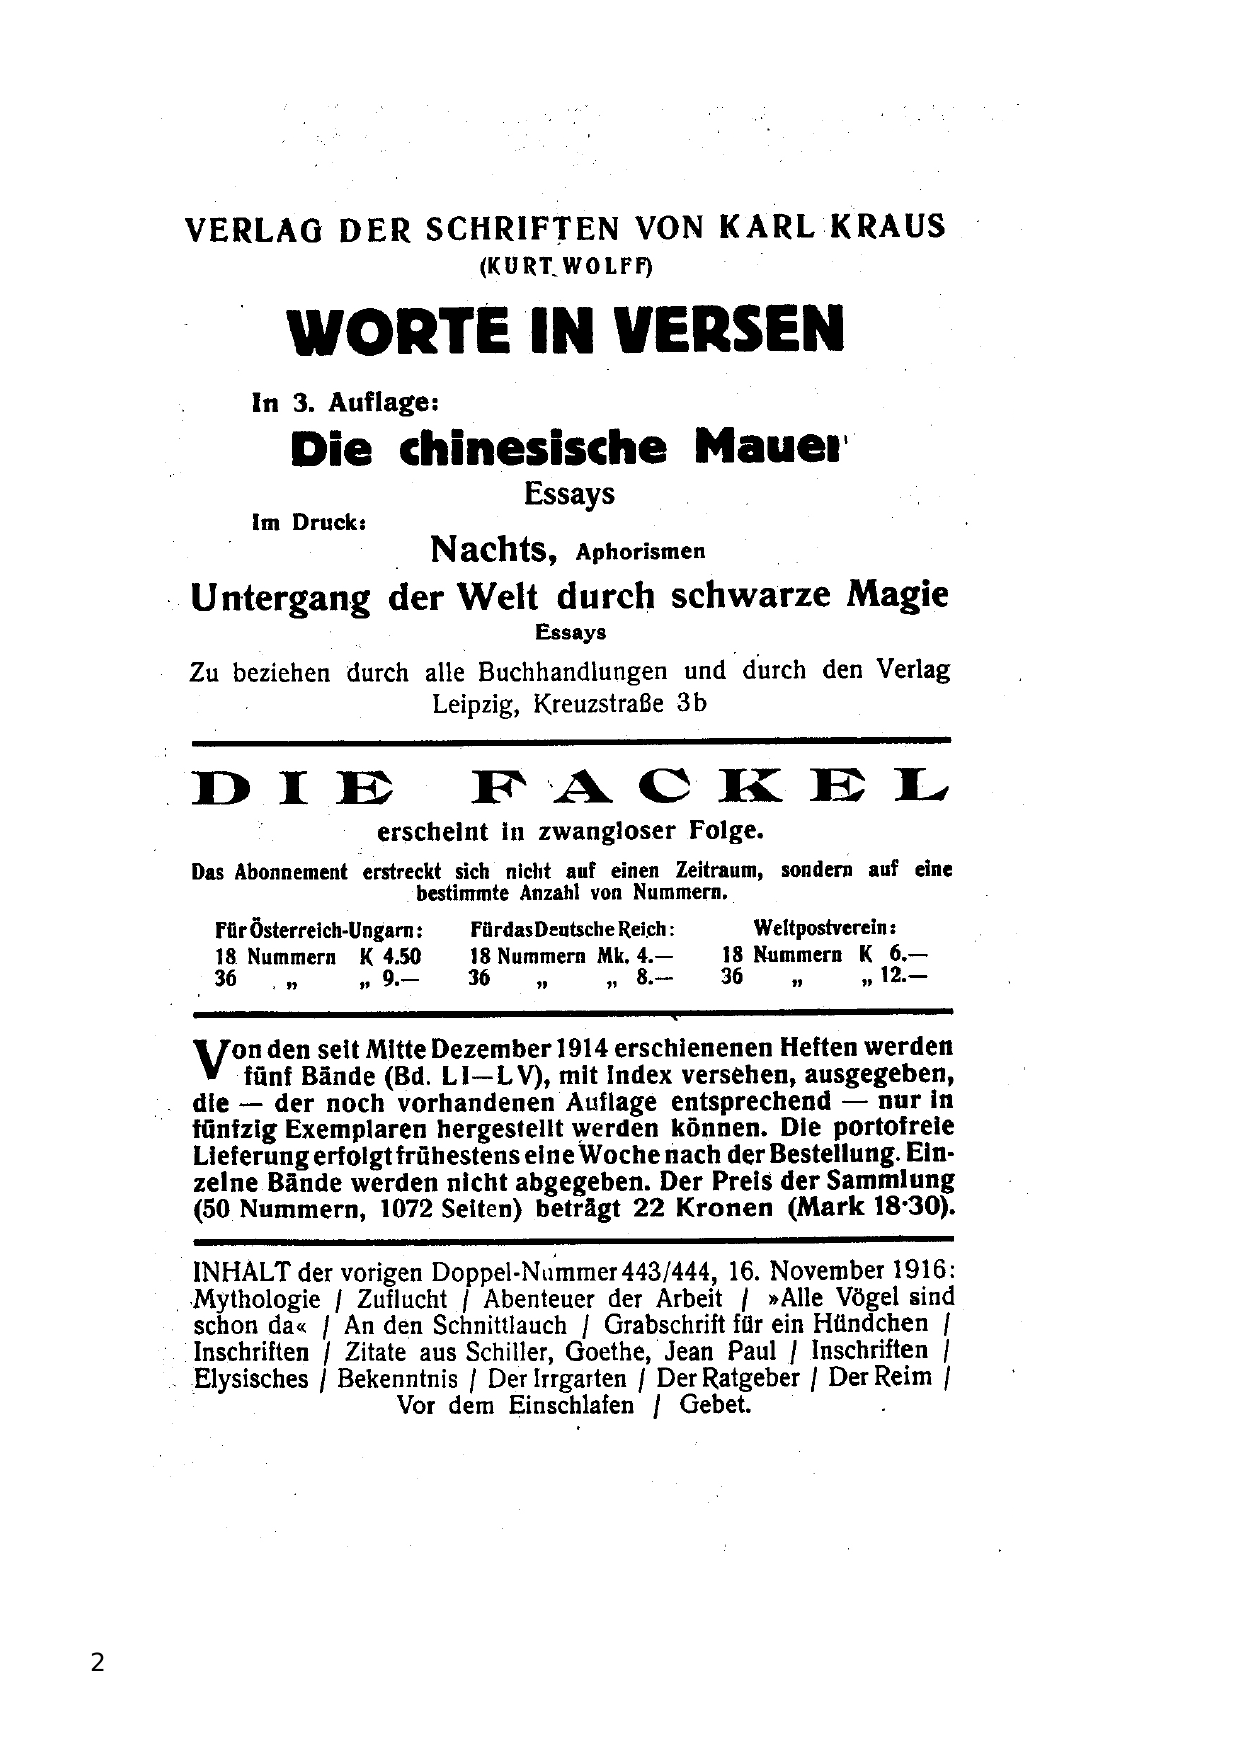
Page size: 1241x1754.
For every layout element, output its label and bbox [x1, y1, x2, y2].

picture [151, 104, 1029, 1554]
